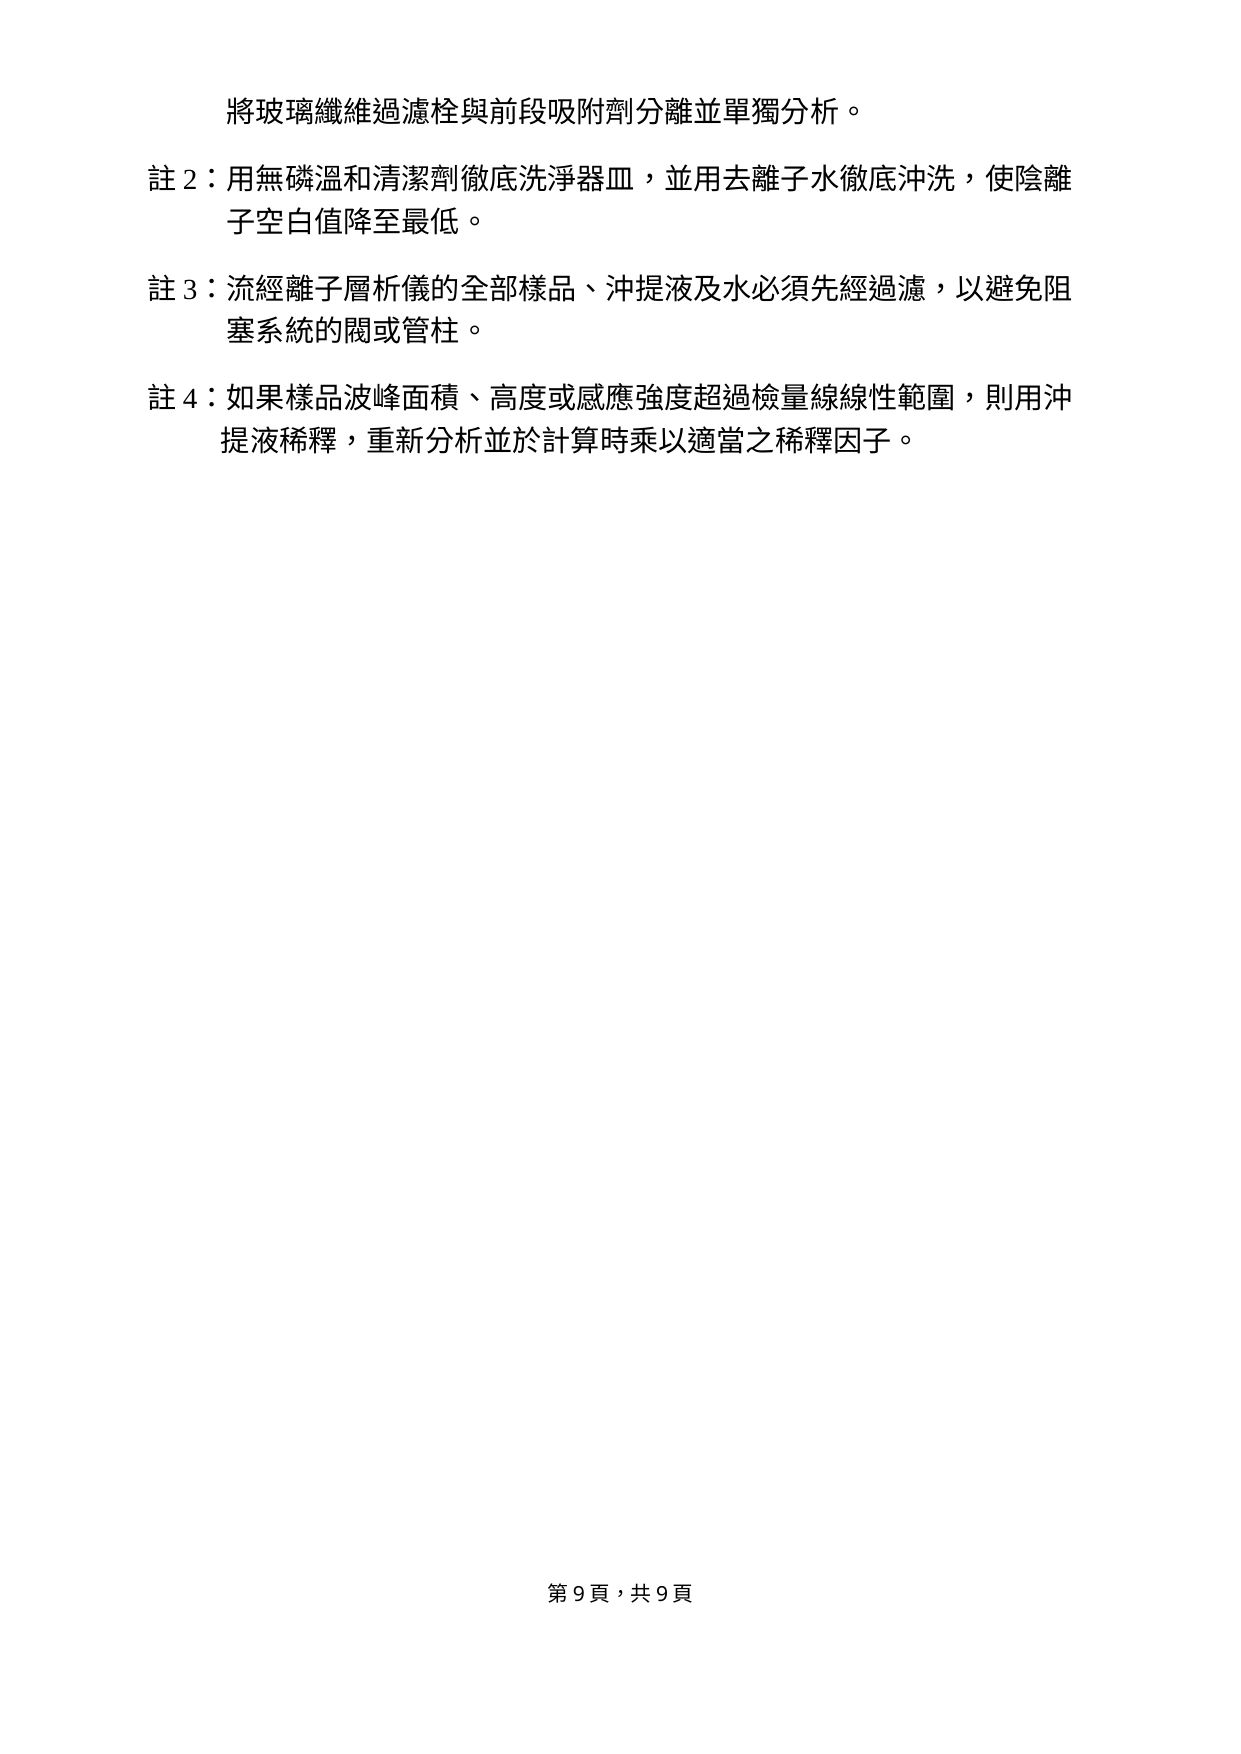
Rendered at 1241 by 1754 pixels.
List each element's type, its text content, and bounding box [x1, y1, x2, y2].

text 將玻璃纖維過濾栓與前段吸附劑分離並單獨分析。 [148, 89, 1092, 131]
text 註2：用無磷溫和清潔劑徹底洗淨器皿，並用去離子水徹底沖洗，使陰離子空白值降至最低。 [148, 156, 1092, 241]
text 註3：流經離子層析儀的全部樣品、沖提液及水必須先經過濾，以避免阻塞系統的閥或管柱。 [148, 266, 1092, 350]
text 註4：如果樣品波峰面積、高度或感應強度超過檢量線線性範圍，則用沖提液稀釋，重新分析並於計算時乘以適當之稀釋因子。 [148, 375, 1092, 460]
